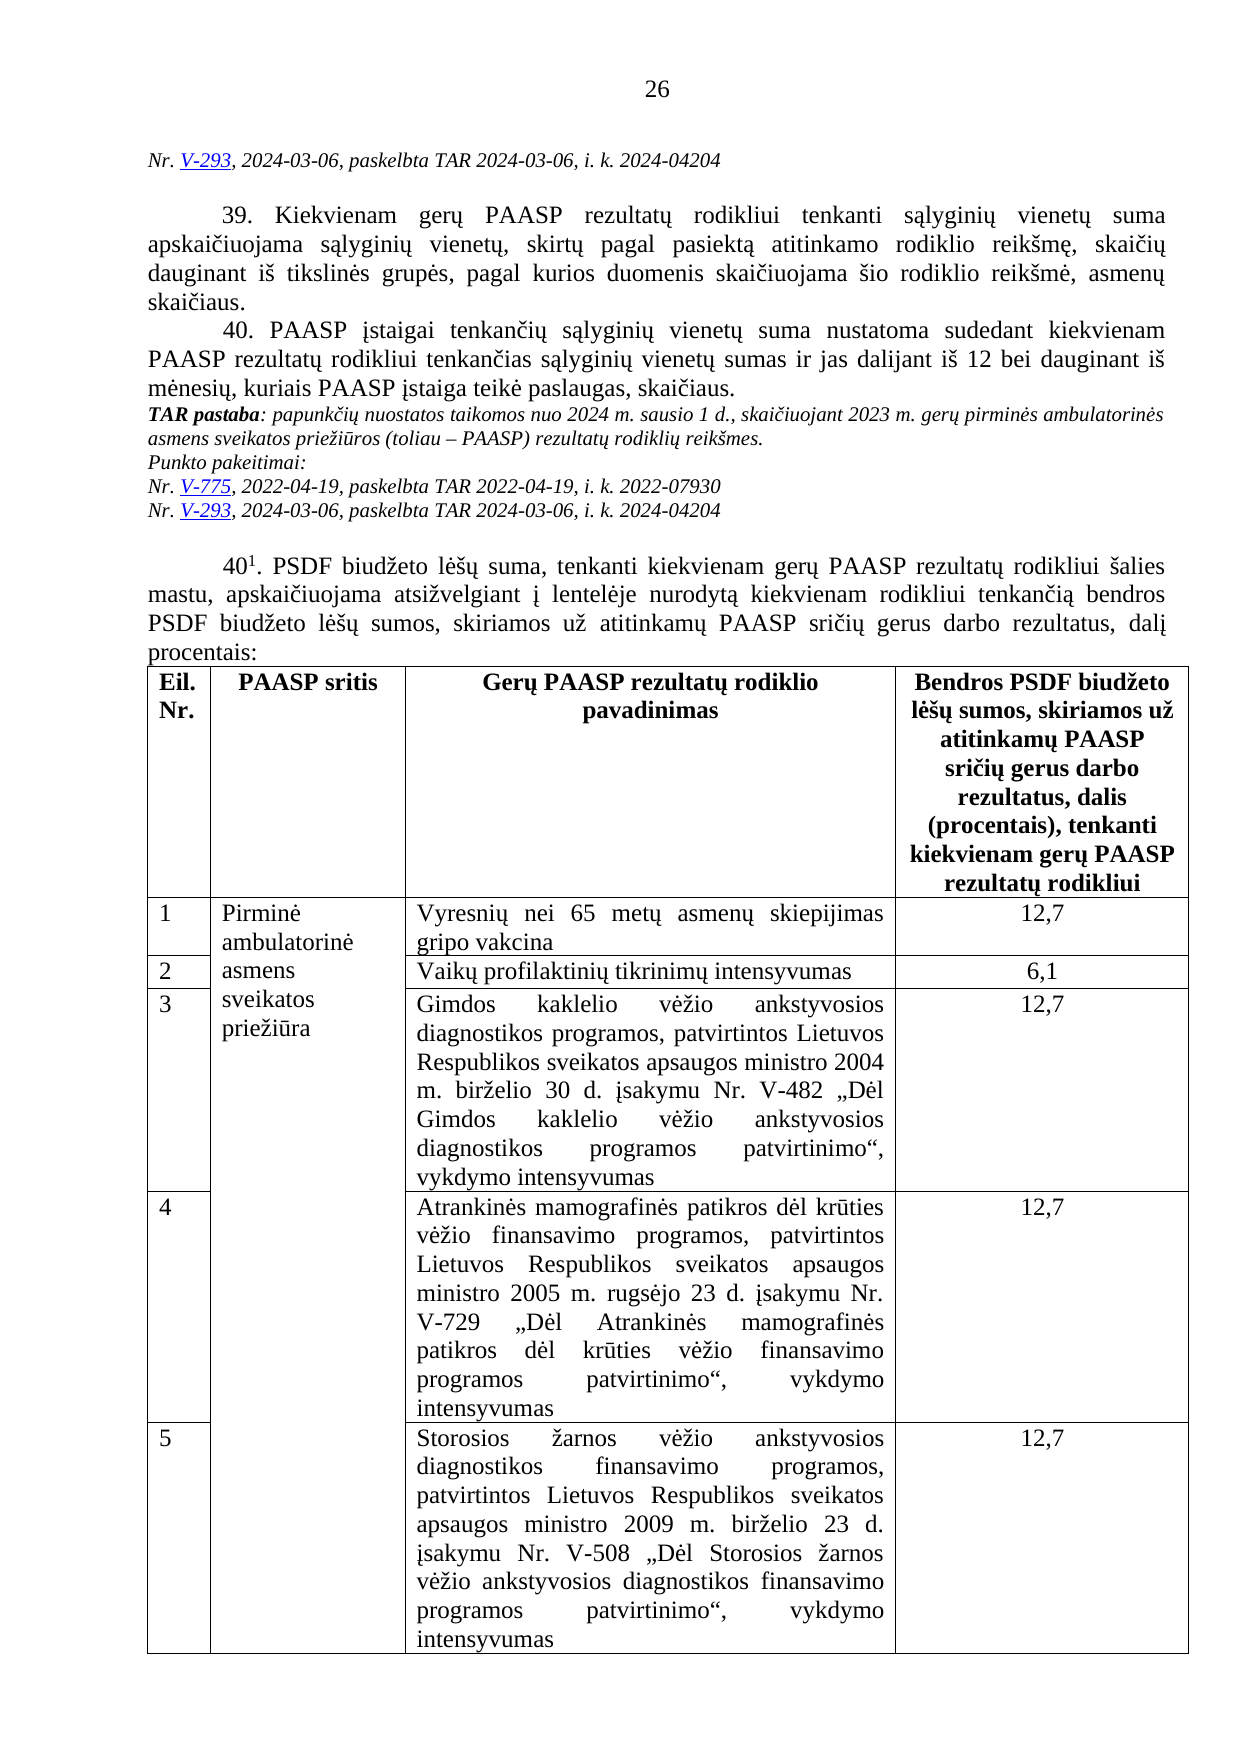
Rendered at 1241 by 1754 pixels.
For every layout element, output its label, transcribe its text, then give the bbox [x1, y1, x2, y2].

table_cell Vaikų profilaktinių tikrinimų intensyvumas [406, 956, 895, 988]
text 39. Kiekvienam gerų PAASP rezultatų rodikliui tenkanti sąlyginių vienetų suma apskaičiuojama sąlyginių vienetų, skirtų pagal pasiektą atitinkamo rodiklio reikšmę, skaičių dauginant iš tikslinės grupės, pagal kurios duomenis skaičiuojama šio rodiklio reikšmė, asmenų skaičiaus. [148, 201, 1166, 316]
text 401. PSDF biudžeto lėšų suma, tenkanti kiekvienam gerų PAASP rezultatų rodikliui šalies mastu, apskaičiuojama atsižvelgiant į lentelėje nurodytą kiekvienam rodikliui tenkančią bendros PSDF biudžeto lėšų sumos, skiriamos už atitinkamų PAASP sričių gerus darbo rezultatus, dalį procentais: [148, 551, 1166, 666]
table_cell 6,1 [896, 956, 1188, 988]
text TAR pastaba: papunkčių nuostatos taikomos nuo 2024 m. sausio 1 d., skaičiuojant 2023 m. gerų pirminės ambulatorinės asmens sveikatos priežiūros (toliau – PAASP) rezultatų rodiklių reikšmes. [148, 402, 1166, 450]
table_cell 12,7 [896, 898, 1188, 955]
text Nr. V-775, 2022-04-19, paskelbta TAR 2022-04-19, i. k. 2022-07930 [148, 474, 1166, 498]
table_cell 4 [148, 1192, 210, 1422]
table_cell 2 [148, 956, 210, 988]
text Nr. V-293, 2024-03-06, paskelbta TAR 2024-03-06, i. k. 2024-04204 [148, 498, 1166, 522]
table_cell Pirminė ambulatorinė asmens sveikatos priežiūra [211, 898, 405, 1653]
table_cell 12,7 [896, 1423, 1188, 1653]
table_header Gerų PAASP rezultatų rodiklio pavadinimas [406, 667, 895, 897]
table_header PAASP sritis [211, 667, 405, 897]
table_cell 5 [148, 1423, 210, 1653]
table_cell Storosios žarnos vėžio ankstyvosios diagnostikos finansavimo programos, patvirtintos Lietuvos Respublikos sveikatos apsaugos ministro 2009 m. birželio 23 d. įsakymu Nr. V-508 „Dėl Storosios žarnos vėžio ankstyvosios diagnostikos finansavimo programos patvirtinimo“, vykdymo intensyvumas [406, 1423, 895, 1653]
table_cell 1 [148, 898, 210, 955]
table_cell Atrankinės mamografinės patikros dėl krūties vėžio finansavimo programos, patvirtintos Lietuvos Respublikos sveikatos apsaugos ministro 2005 m. rugsėjo 23 d. įsakymu Nr. V-729 „Dėl Atrankinės mamografinės patikros dėl krūties vėžio finansavimo programos patvirtinimo“, vykdymo intensyvumas [406, 1192, 895, 1422]
table_cell Vyresnių nei 65 metų asmenų skiepijimas gripo vakcina [406, 898, 895, 955]
table_cell 12,7 [896, 1192, 1188, 1422]
text Nr. V-293, 2024-03-06, paskelbta TAR 2024-03-06, i. k. 2024-04204 [148, 148, 1166, 172]
table_cell Gimdos kaklelio vėžio ankstyvosios diagnostikos programos, patvirtintos Lietuvos Respublikos sveikatos apsaugos ministro 2004 m. birželio 30 d. įsakymu Nr. V-482 „Dėl Gimdos kaklelio vėžio ankstyvosios diagnostikos programos patvirtinimo“, vykdymo intensyvumas [406, 989, 895, 1191]
text Punkto pakeitimai: [148, 450, 1166, 474]
table_header Eil. Nr. [148, 667, 210, 897]
text 40. PAASP įstaigai tenkančių sąlyginių vienetų suma nustatoma sudedant kiekvienam PAASP rezultatų rodikliui tenkančias sąlyginių vienetų sumas ir jas dalijant iš 12 bei dauginant iš mėnesių, kuriais PAASP įstaiga teikė paslaugas, skaičiaus. [148, 316, 1166, 402]
table_cell 12,7 [896, 989, 1188, 1191]
table_cell 3 [148, 989, 210, 1191]
table_header Bendros PSDF biudžeto lėšų sumos, skiriamos už atitinkamų PAASP sričių gerus darbo rezultatus, dalis (procentais), tenkanti kiekvienam gerų PAASP rezultatų rodikliui [896, 667, 1188, 897]
